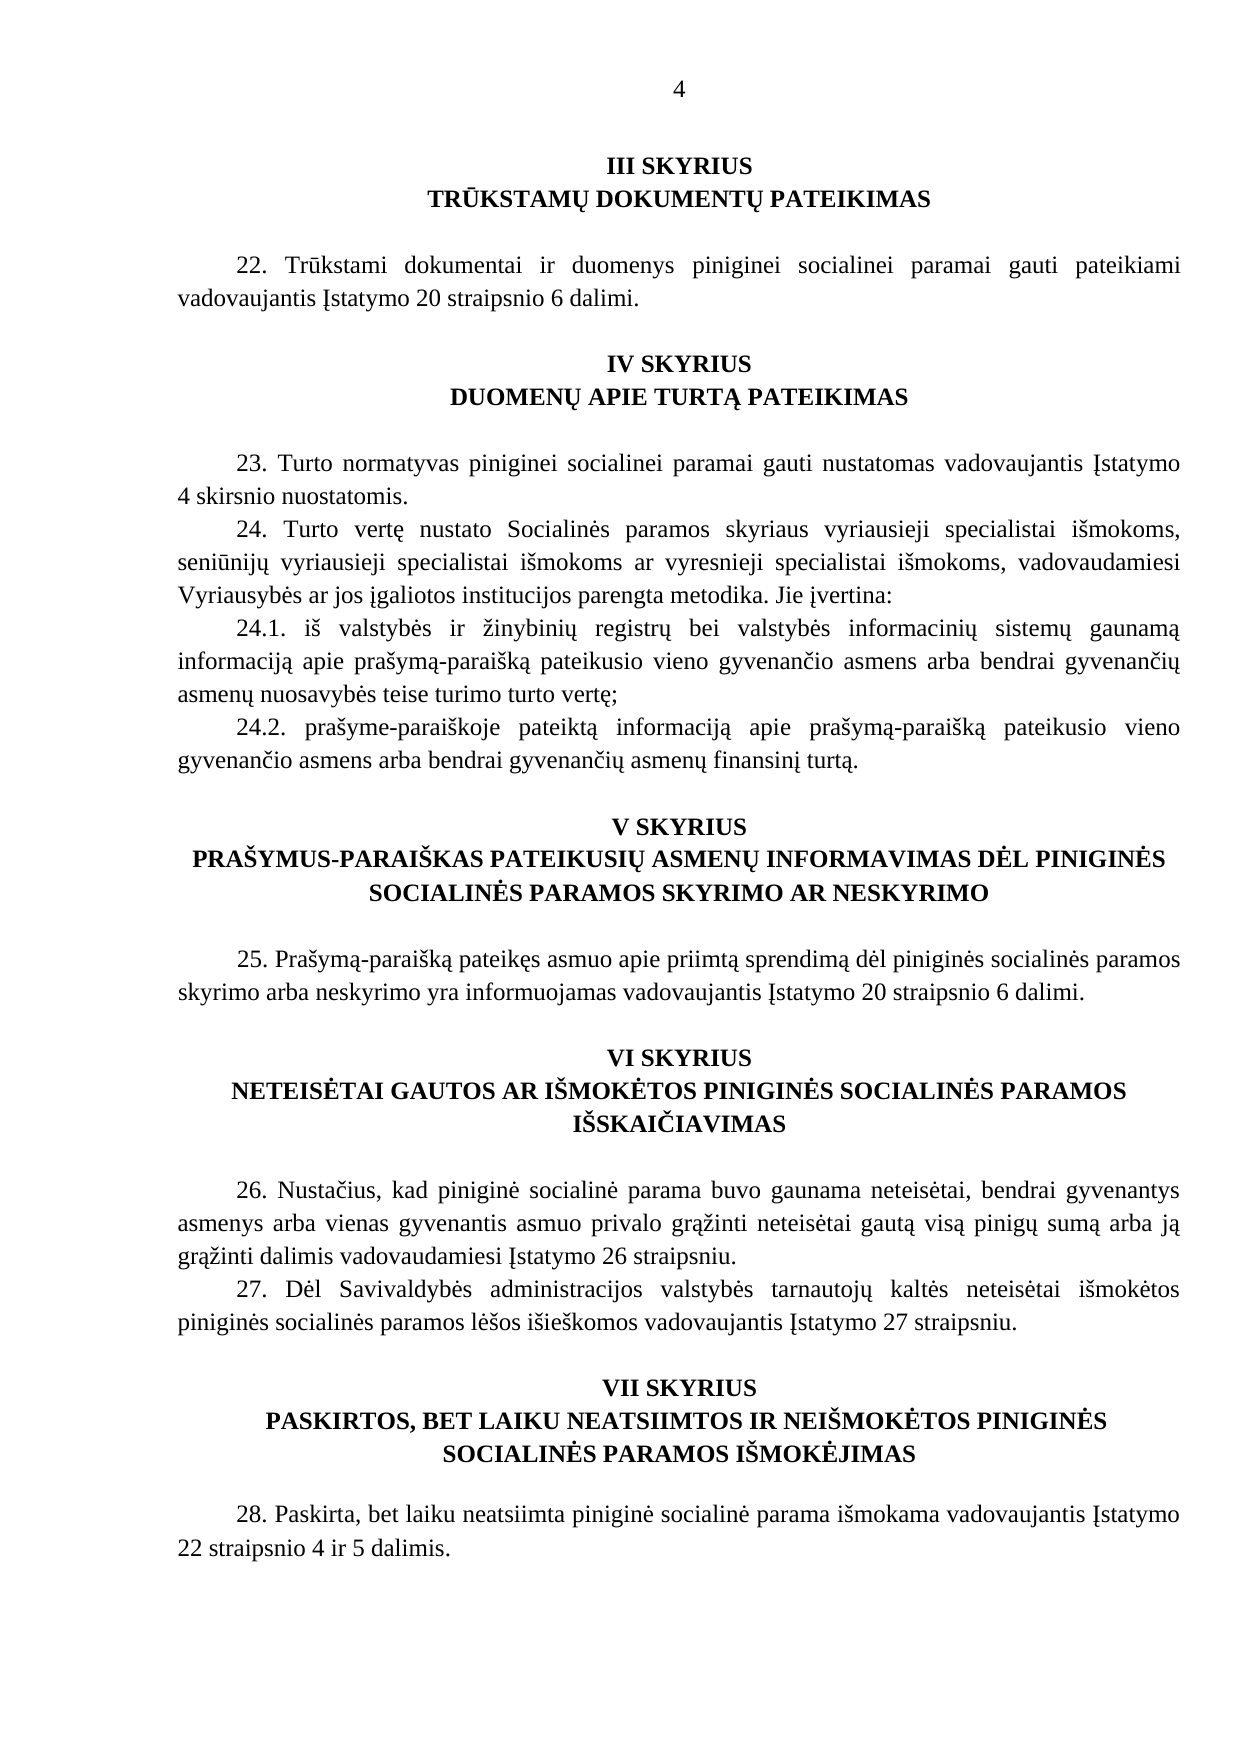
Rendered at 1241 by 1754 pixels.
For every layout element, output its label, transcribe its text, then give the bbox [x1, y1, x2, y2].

text 28. Paskirta, bet laiku neatsiimta piniginė socialinė parama išmokama vadovaujantis Įstatymo 22 straipsnio 4 ir 5 dalimis. [177, 1499, 1181, 1561]
text 22. Trūkstami dokumentai ir duomenys piniginei socialinei paramai gauti pateikiami vadovaujantis Įstatymo 20 straipsnio 6 dalimi. [177, 250, 1181, 312]
text 27. Dėl Savivaldybės administracijos valstybės tarnautojų kaltės neteisėtai išmokėtos piniginės socialinės paramos lėšos išieškomos vadovaujantis Įstatymo 27 straipsniu. [177, 1274, 1181, 1336]
text III SKYRIUS [177, 151, 1181, 180]
text 24.1. iš valstybės ir žinybinių registrų bei valstybės informacinių sistemų gaunamą informaciją apie prašymą-paraišką pateikusio vieno gyvenančio asmens arba bendrai gyvenančių asmenų nuosavybės teise turimo turto vertę; [177, 613, 1181, 708]
text V SKYRIUS [177, 812, 1181, 840]
text PASKIRTOS, BET LAIKU NEATSIIMTOS IR NEIŠMOKĖTOS PINIGINĖS SOCIALINĖS PARAMOS IŠMOKĖJIMAS [177, 1406, 1181, 1468]
text 23. Turto normatyvas piniginei socialinei paramai gauti nustatomas vadovaujantis Įstatymo 4 skirsnio nuostatomis. [177, 448, 1181, 510]
text VII SKYRIUS [177, 1373, 1181, 1402]
text DUOMENŲ APIE TURTĄ PATEIKIMAS [177, 382, 1181, 411]
text NETEISĖTAI GAUTOS AR IŠMOKĖTOS PINIGINĖS SOCIALINĖS PARAMOS IŠSKAIČIAVIMAS [177, 1076, 1181, 1137]
text IV SKYRIUS [177, 349, 1181, 378]
text PRAŠYMUS-PARAIŠKAS PATEIKUSIŲ ASMENŲ INFORMAVIMAS DĖL PINIGINĖS SOCIALINĖS PARAMOS SKYRIMO AR NESKYRIMO [177, 844, 1181, 906]
text 25. Prašymą-paraišką pateikęs asmuo apie priimtą sprendimą dėl piniginės socialinės paramos skyrimo arba neskyrimo yra informuojamas vadovaujantis Įstatymo 20 straipsnio 6 dalimi. [178, 944, 1181, 1005]
text 24.2. prašyme-paraiškoje pateiktą informaciją apie prašymą-paraišką pateikusio vieno gyvenančio asmens arba bendrai gyvenančių asmenų finansinį turtą. [177, 712, 1181, 774]
text VI SKYRIUS [177, 1043, 1181, 1071]
text TRŪKSTAMŲ DOKUMENTŲ PATEIKIMAS [177, 184, 1181, 213]
text 26. Nustačius, kad piniginė socialinė parama buvo gaunama neteisėtai, bendrai gyvenantys asmenys arba vienas gyvenantis asmuo privalo grąžinti neteisėtai gautą visą pinigų sumą arba ją grąžinti dalimis vadovaudamiesi Įstatymo 26 straipsniu. [177, 1175, 1181, 1269]
text 24. Turto vertę nustato Socialinės paramos skyriaus vyriausieji specialistai išmokoms, seniūnijų vyriausieji specialistai išmokoms ar vyresnieji specialistai išmokoms, vadovaudamiesi Vyriausybės ar jos įgaliotos institucijos parengta metodika. Jie įvertina: [177, 514, 1181, 609]
